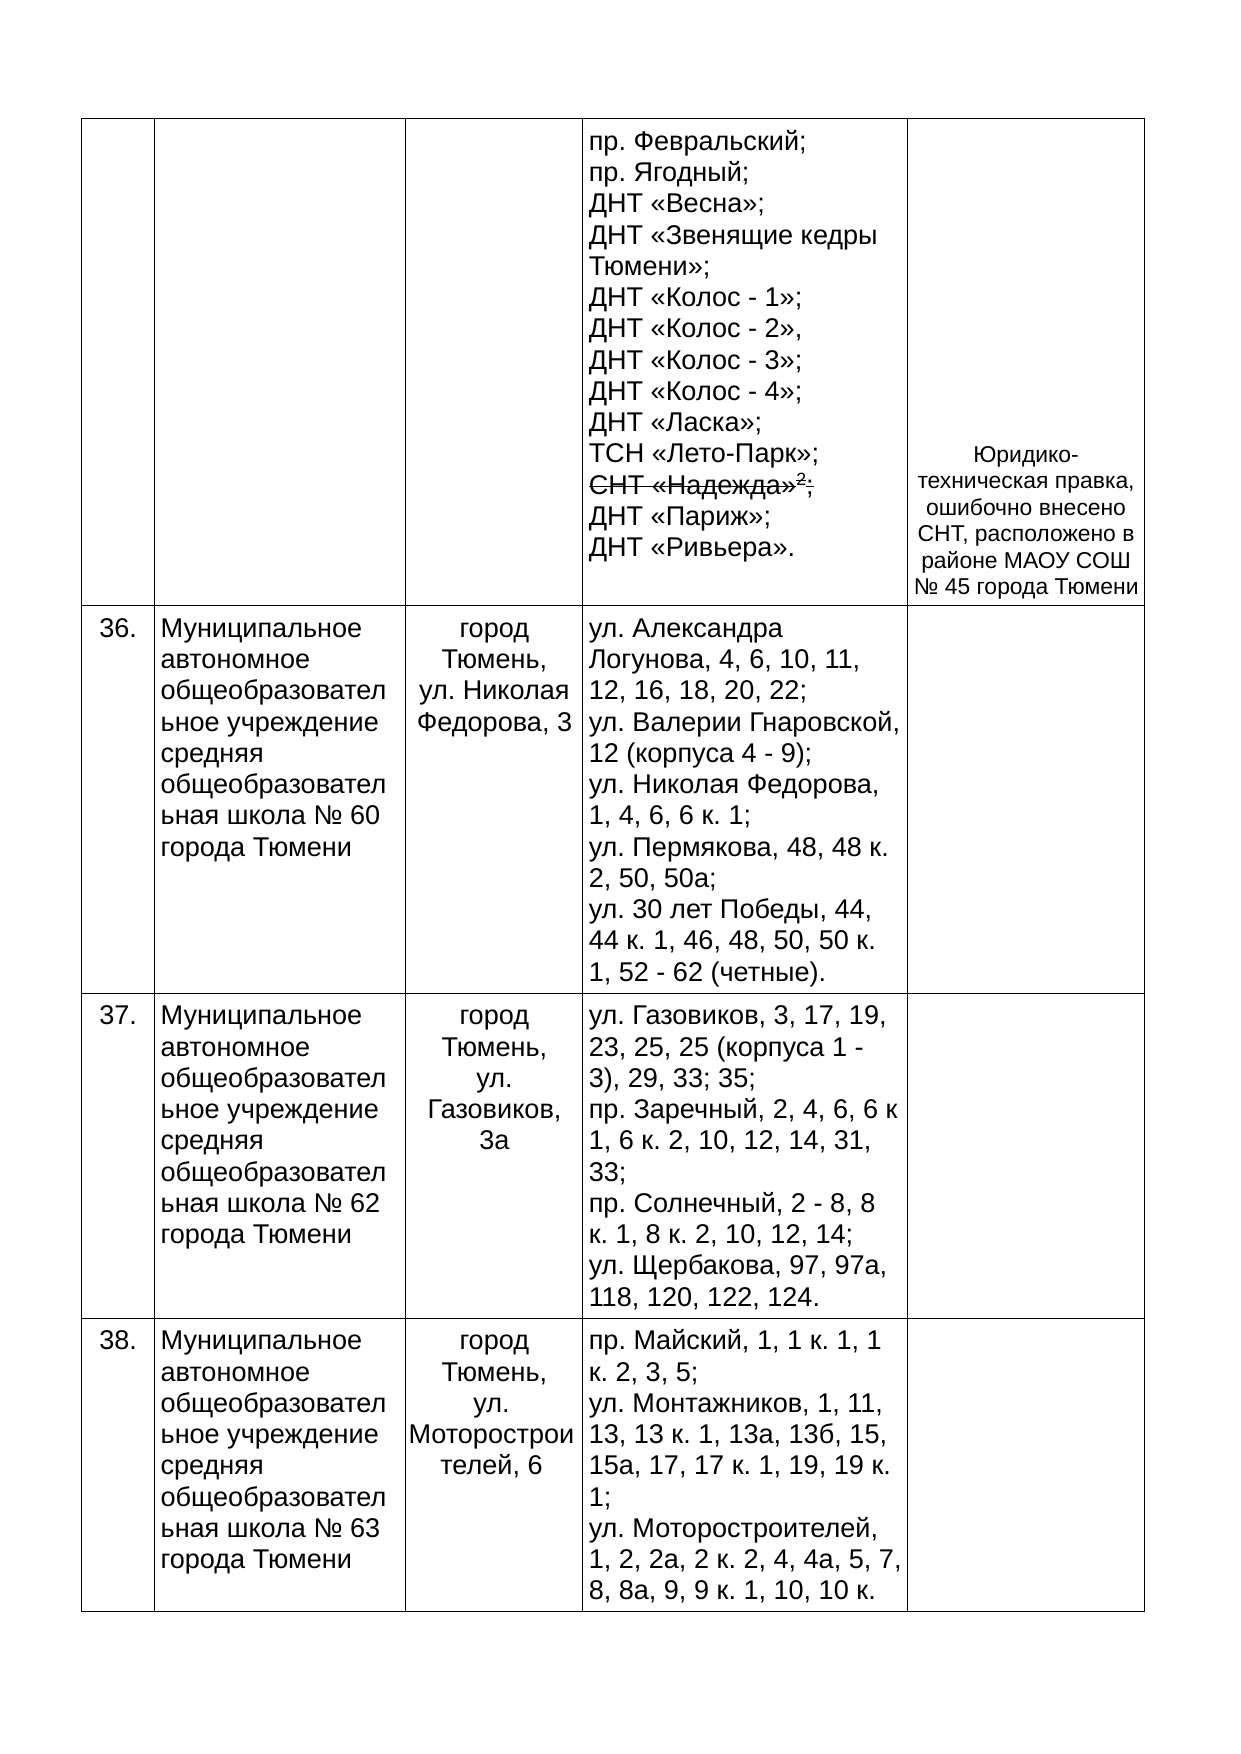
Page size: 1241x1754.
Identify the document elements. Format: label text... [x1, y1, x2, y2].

table_cell 37. [82, 994, 154, 1317]
table_cell [908, 1319, 1144, 1611]
table_cell Муниципальное автономное общеобразовательное учреждение средняя общеобразовательная школа № 62 города Тюмени [155, 994, 405, 1317]
table_cell 38. [82, 1319, 154, 1611]
table_cell [406, 119, 582, 605]
table_cell пр. Майский, 1, 1 к. 1, 1 к. 2, 3, 5; ул. Монтажников, 1, 11, 13, 13 к. 1, 13а, 13б, 15, 15а, 17, 17 к. 1, 19, 19 к. 1; ул. Моторостроителей, 1, 2, 2а, 2 к. 2, 4, 4а, 5, 7, 8, 8а, 9, 9 к. 1, 10, 10 к. [583, 1319, 907, 1611]
table_cell [82, 119, 154, 605]
table_cell Муниципальное автономное общеобразовательное учреждение средняя общеобразовательная школа № 60 города Тюмени [155, 606, 405, 992]
table_cell ул. Александра Логунова, 4, 6, 10, 11, 12, 16, 18, 20, 22; ул. Валерии Гнаровской, 12 (корпуса 4 - 9); ул. Николая Федорова, 1, 4, 6, 6 к. 1; ул. Пермякова, 48, 48 к. 2, 50, 50а; ул. 30 лет Победы, 44, 44 к. 1, 46, 48, 50, 50 к. 1, 52 - 62 (четные). [583, 606, 907, 992]
table_cell город Тюмень, ул. Газовиков, 3а [406, 994, 582, 1317]
table_cell [908, 606, 1144, 992]
table_cell пр. Февральский; пр. Ягодный; ДНТ «Весна»; ДНТ «Звенящие кедры Тюмени»; ДНТ «Колос - 1»; ДНТ «Колос - 2», ДНТ «Колос - 3»; ДНТ «Колос - 4»; ДНТ «Ласка»; ТСН «Лето-Парк»; СНТ «Надежда»2; ДНТ «Париж»; ДНТ «Ривьера». [583, 119, 907, 605]
table_cell город Тюмень, ул. Николая Федорова, 3 [406, 606, 582, 992]
table_cell Муниципальное автономное общеобразовательное учреждение средняя общеобразовательная школа № 63 города Тюмени [155, 1319, 405, 1611]
table_cell Юридико-техническая правка, ошибочно внесено СНТ, расположено в районе МАОУ СОШ № 45 города Тюмени [908, 119, 1144, 605]
table_cell [908, 994, 1144, 1317]
table_cell город Тюмень, ул. Моторостроителей, 6 [406, 1319, 582, 1611]
table_cell 36. [82, 606, 154, 992]
table_cell ул. Газовиков, 3, 17, 19, 23, 25, 25 (корпуса 1 - 3), 29, 33; 35; пр. Заречный, 2, 4, 6, 6 к 1, 6 к. 2, 10, 12, 14, 31, 33; пр. Солнечный, 2 - 8, 8 к. 1, 8 к. 2, 10, 12, 14; ул. Щербакова, 97, 97а, 118, 120, 122, 124. [583, 994, 907, 1317]
table_cell [155, 119, 405, 605]
